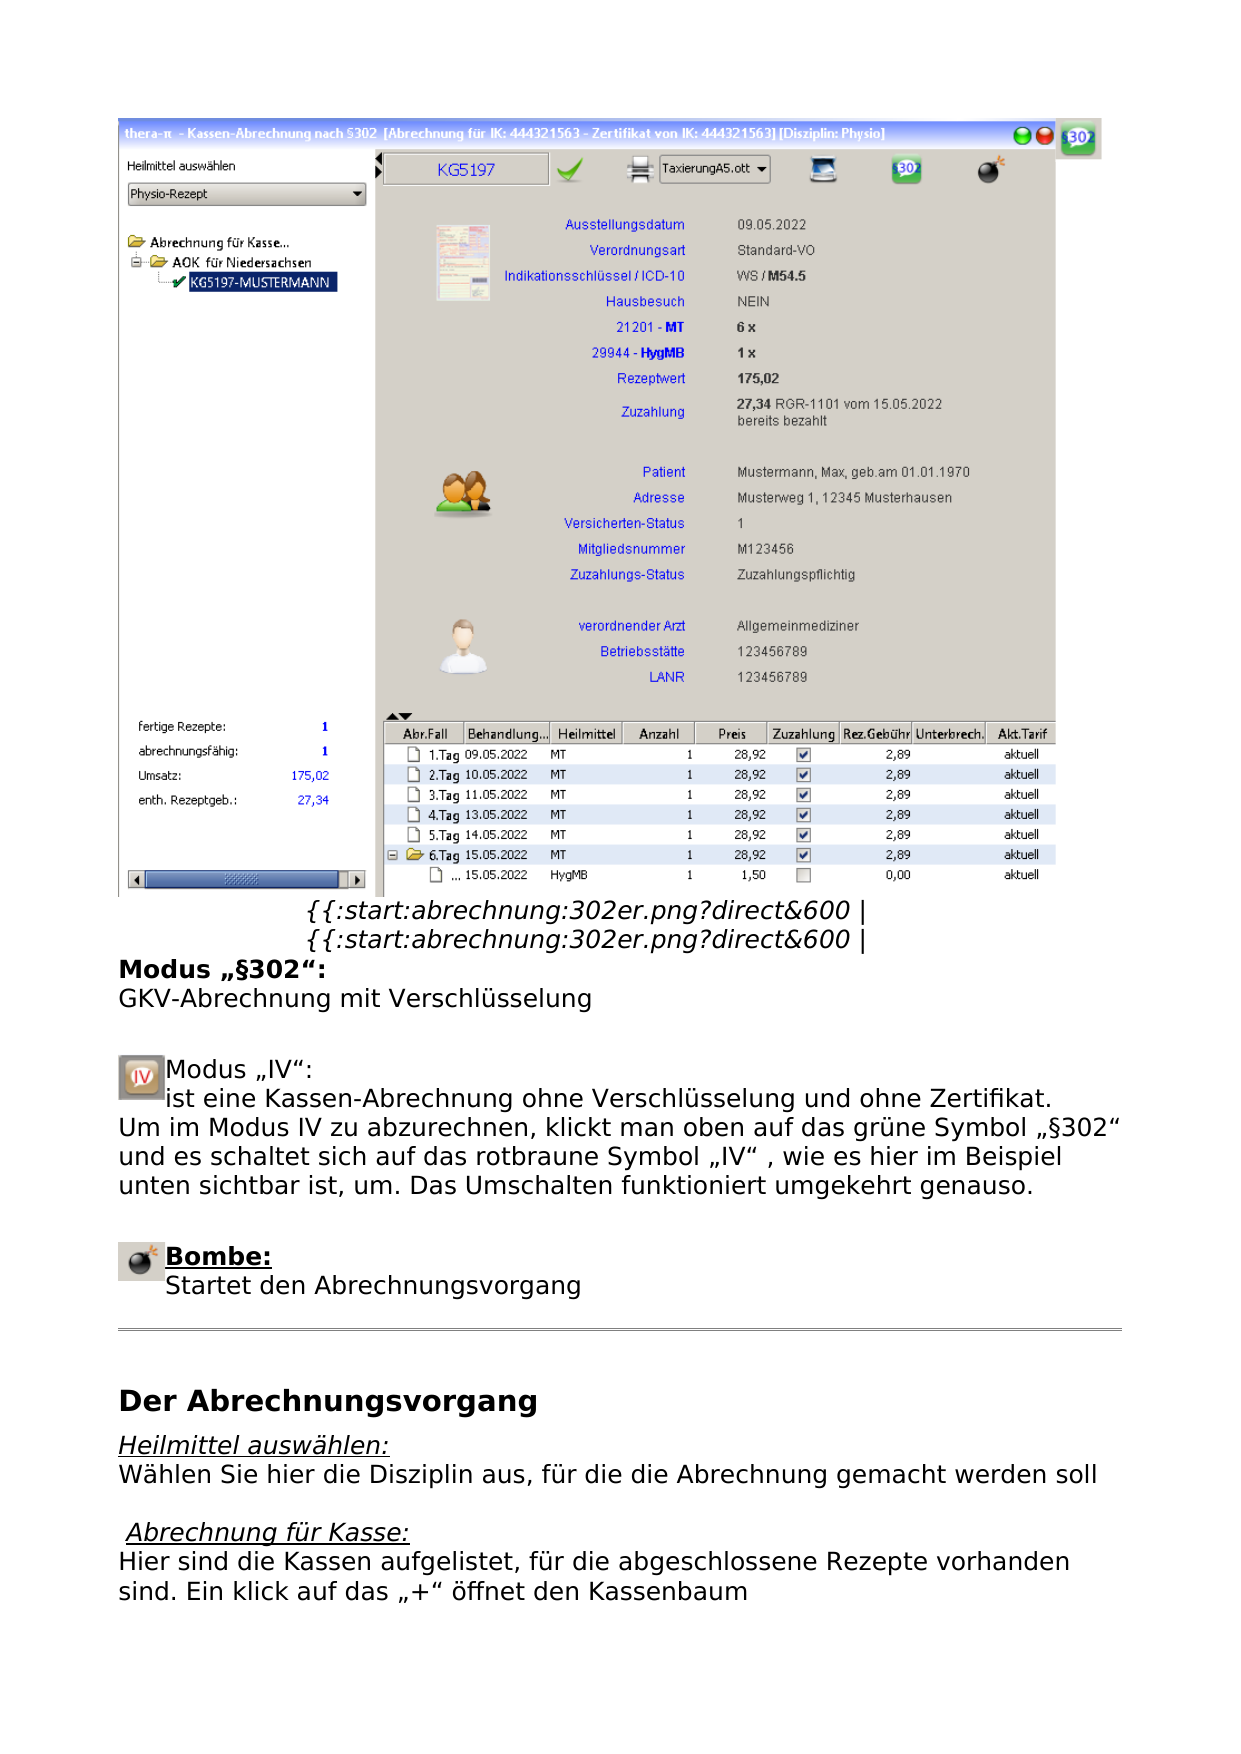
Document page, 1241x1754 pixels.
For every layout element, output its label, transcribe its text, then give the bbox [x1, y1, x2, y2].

text Bombe: Startet den Abrechnungsvorgang [118, 1242, 1122, 1301]
subtitle Der Abrechnungsvorgang [118, 1384, 1122, 1418]
picture [118, 1054, 166, 1100]
text Modus „§302“: GKV-Abrechnung mit Verschlüsselung [118, 118, 1122, 1042]
picture [118, 118, 1103, 897]
text Modus „IV“: ist eine Kassen-Abrechnung ohne Verschlüsselung und ohne Zertifikat. Um im Modus IV zu abzurechnen, klickt man oben auf das grüne Symbol „§302“ und es schaltet sich auf das rotbraune Symbol „IV“ , wie es hier im Beispiel unten sichtbar ist, um. Das Umschalten funktioniert umgekehrt genauso. [118, 1055, 1122, 1230]
picture [118, 1242, 166, 1281]
text Heilmittel auswählen: Wählen Sie hier die Disziplin aus, für die die Abrechnung gemacht werden soll Abrechnung für Kasse: Hier sind die Kassen aufgelistet, für die abgeschlossene Rezepte vorhanden sind. Ein klick auf das „+“ öffnet den Kassenbaum [118, 1431, 1122, 1635]
text {{:start:abrechnung:302er.png?direct&600 |{{:start:abrechnung:302er.png?direct&600 | [118, 897, 1056, 955]
